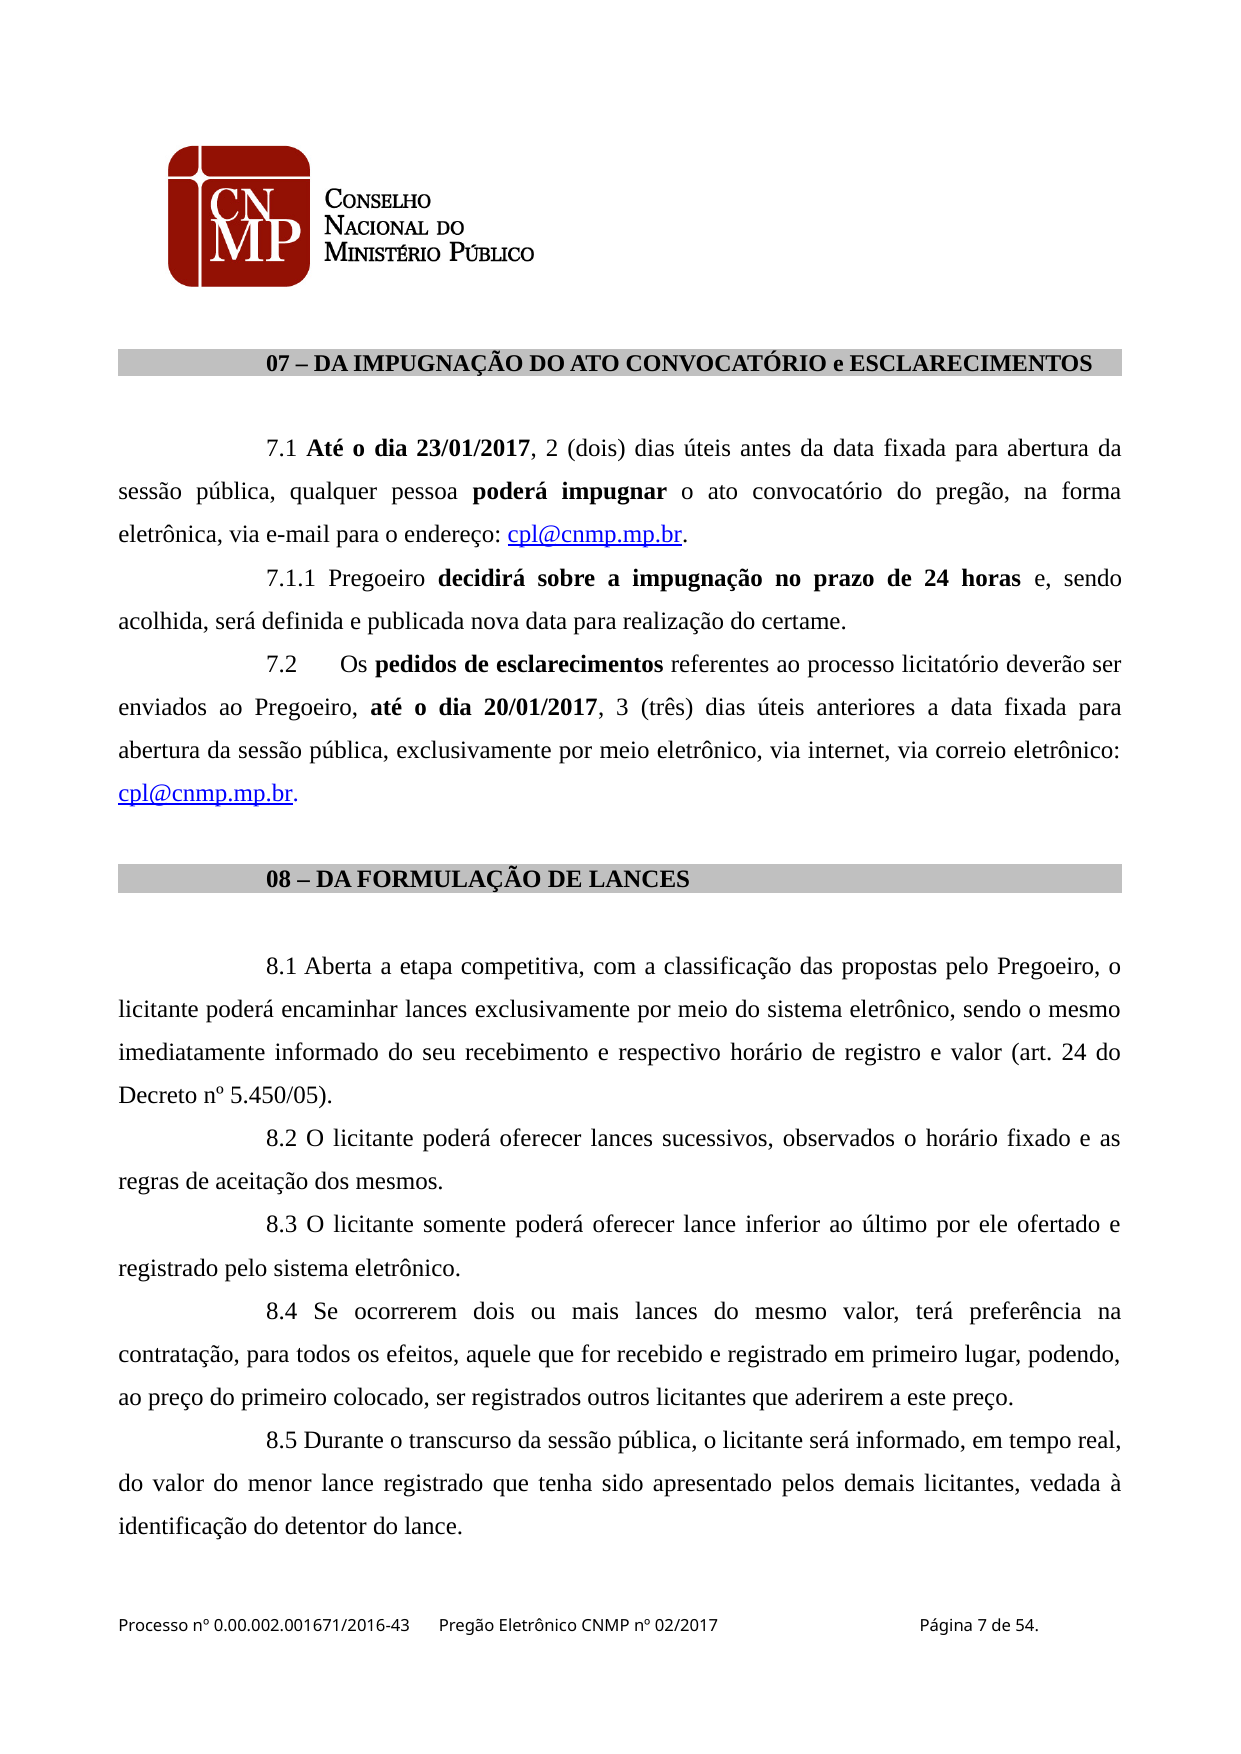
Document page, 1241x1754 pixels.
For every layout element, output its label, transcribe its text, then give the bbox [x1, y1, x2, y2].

picture [143, 123, 550, 309]
text 8.5 Durante o transcurso da sessão pública, o licitante será informado, em tempo real, do valor do menor lance registrado que tenha sido apresentado pelos demais licitantes, vedada à identificação do detentor do lance. [118, 1425, 1122, 1540]
text 8.3 O licitante somente poderá oferecer lance inferior ao último por ele ofertado e registrado pelo sistema eletrônico. [118, 1209, 1122, 1281]
subtitle 08 – DA FORMULAÇÃO DE LANCES [118, 864, 1122, 893]
text 8.1 Aberta a etapa competitiva, com a classificação das propostas pelo Pregoeiro, o licitante poderá encaminhar lances exclusivamente por meio do sistema eletrônico, sendo o mesmo imediatamente informado do seu recebimento e respectivo horário de registro e valor (art. 24 do Decreto nº 5.450/05). [118, 951, 1122, 1109]
text 8.2 O licitante poderá oferecer lances sucessivos, observados o horário fixado e as regras de aceitação dos mesmos. [118, 1123, 1122, 1195]
text 8.4 Se ocorrerem dois ou mais lances do mesmo valor, terá preferência na contratação, para todos os efeitos, aquele que for recebido e registrado em primeiro lugar, podendo, ao preço do primeiro colocado, ser registrados outros licitantes que aderirem a este preço. [118, 1296, 1122, 1411]
subtitle 07 – DA IMPUGNAÇÃO DO ATO CONVOCATÓRIO e ESCLARECIMENTOS [118, 349, 1122, 376]
text 7.1.1 Pregoeiro decidirá sobre a impugnação no prazo de 24 horas e, sendo acolhida, será definida e publicada nova data para realização do certame. [118, 563, 1122, 634]
list Os pedidos de esclarecimentos referentes ao processo licitatório deverão ser enviados ao Pregoeiro, até o dia 20/01/2017, 3 (três) dias úteis anteriores a data fixada para abertura da sessão pública, exclusivamente por meio eletrônico, via internet, via correio eletrônico: cpl@cnmp.mp.br. [118, 649, 1122, 807]
text 7.1 Até o dia 23/01/2017, 2 (dois) dias úteis antes da data fixada para abertura da sessão pública, qualquer pessoa poderá impugnar o ato convocatório do pregão, na forma eletrônica, via e-mail para o endereço: cpl@cnmp.mp.br. [118, 433, 1122, 548]
